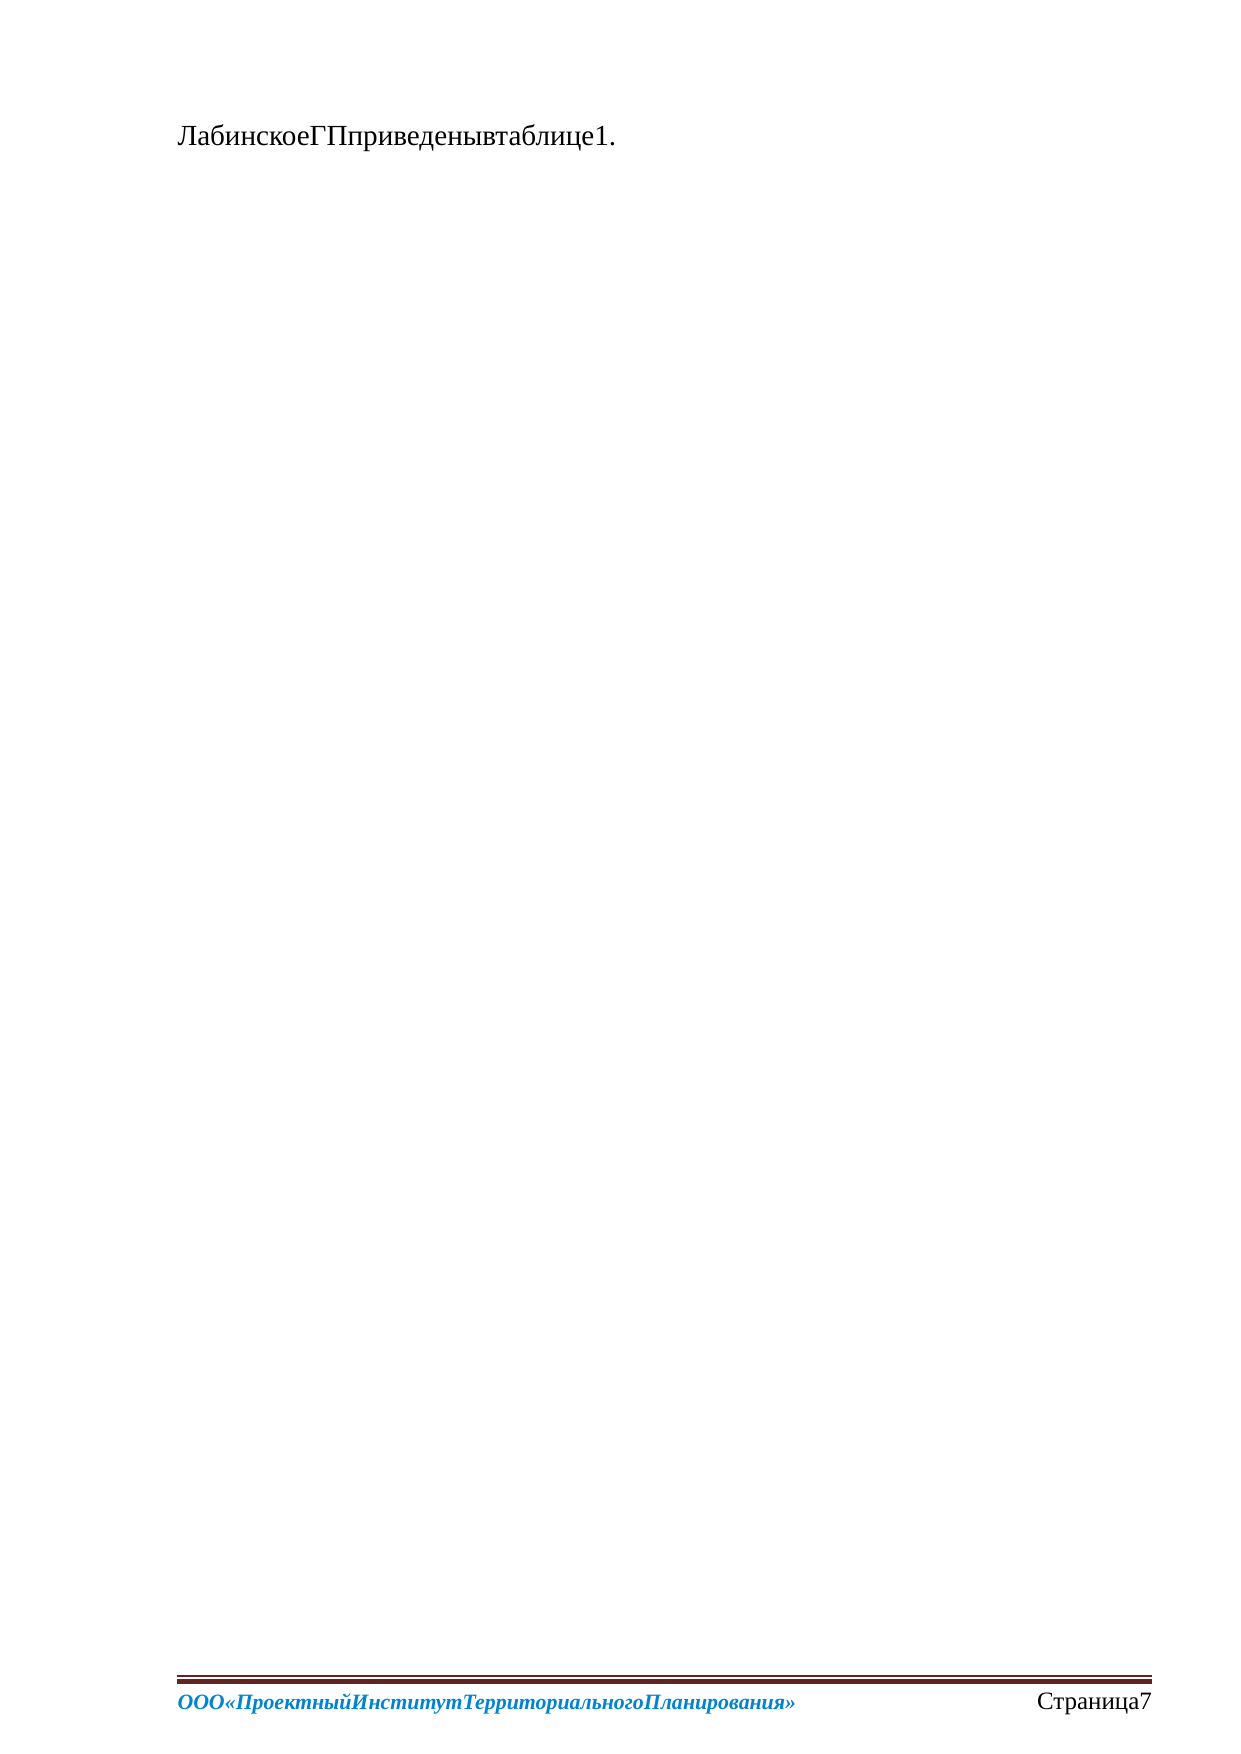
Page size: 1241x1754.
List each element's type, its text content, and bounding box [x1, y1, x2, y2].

text ЛабинскоеГПприведенывтаблице1. [177, 118, 1152, 152]
